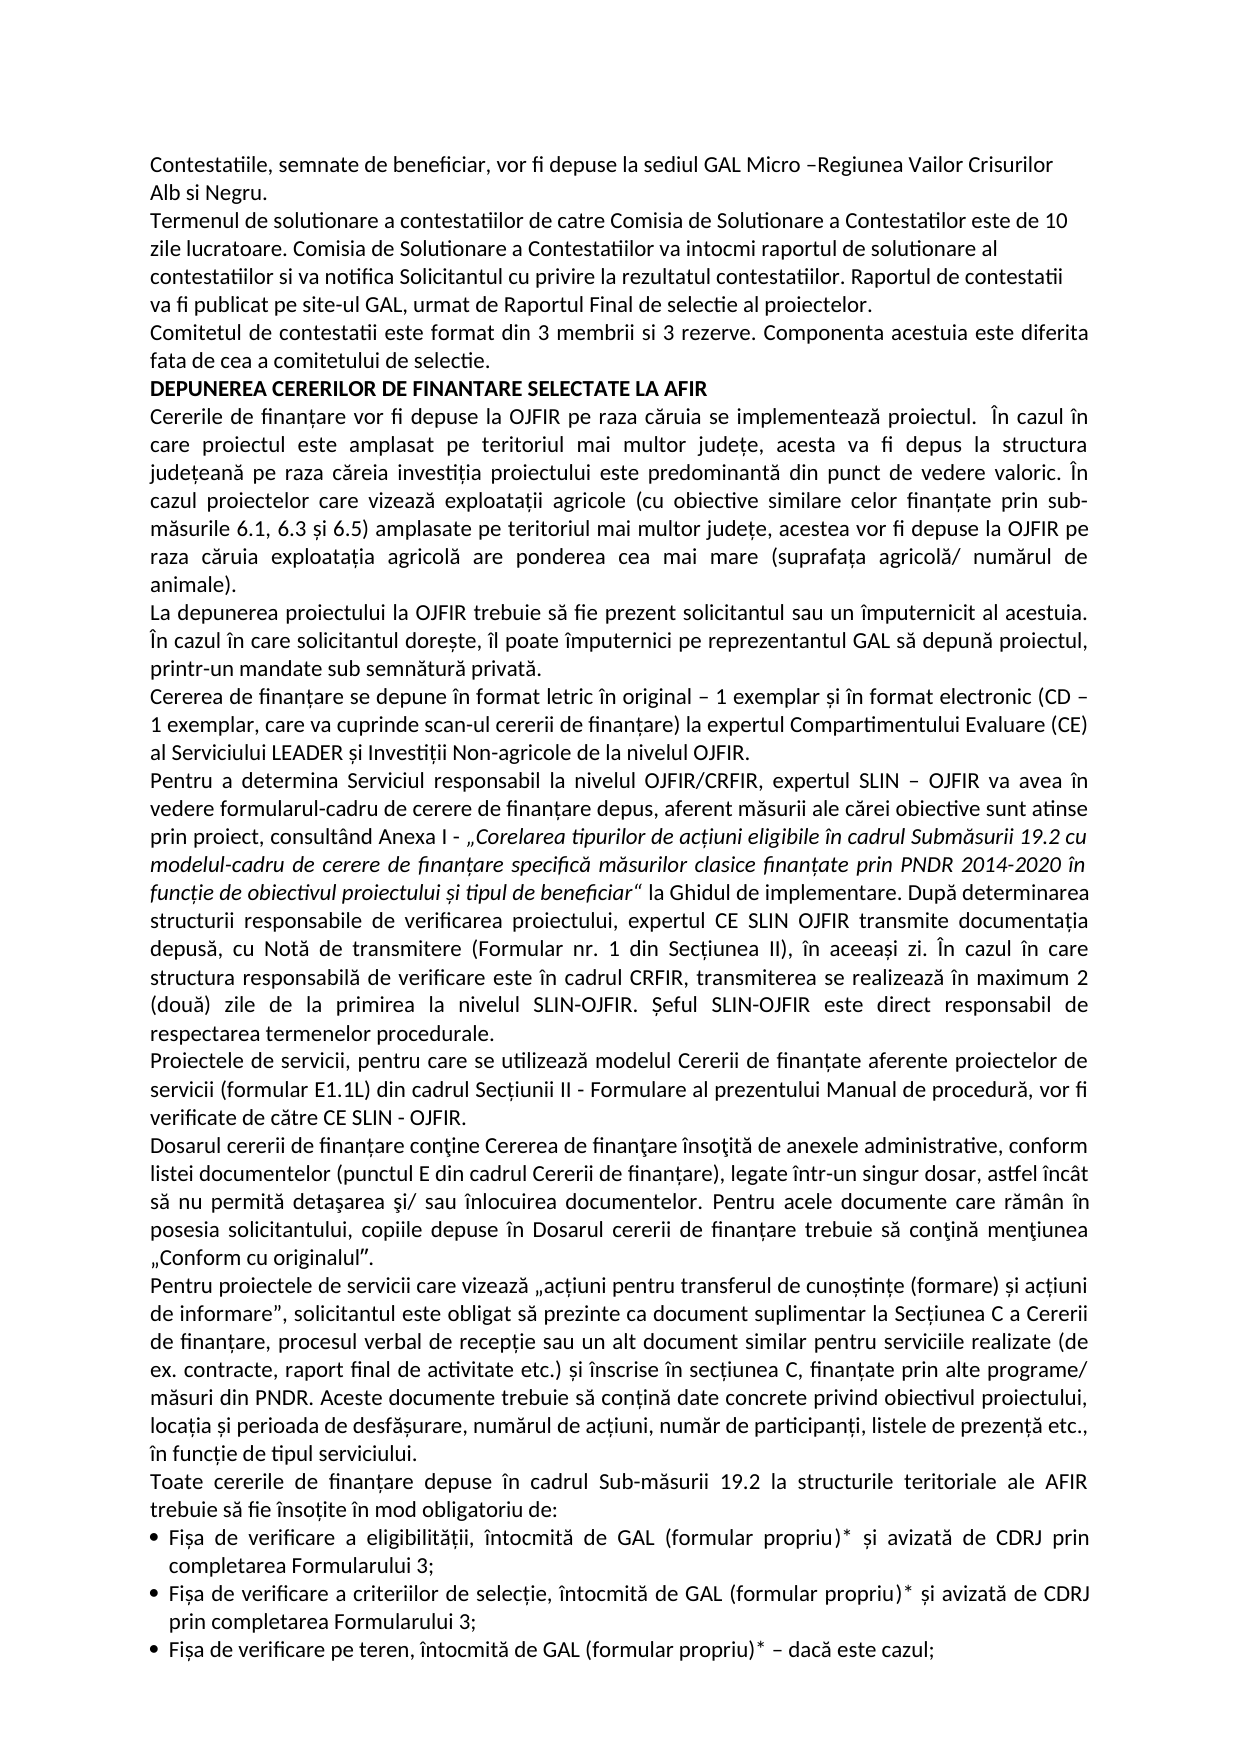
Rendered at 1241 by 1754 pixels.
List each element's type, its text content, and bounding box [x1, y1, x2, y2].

text Comitetul de contestatii este format din 3 membrii si 3 rezerve. Componenta acestuia este diferita fata de cea a comitetului de selectie. [150, 318, 1090, 374]
list Fișa de verificare a eligibilității, întocmită de GAL (formular propriu)* și avizată de CDRJ prin completarea Formularului 3; [150, 1523, 1090, 1579]
text DEPUNEREA CERERILOR DE FINANTARE SELECTATE LA AFIR [150, 374, 1090, 402]
text Cererea de finanțare se depune în format letric în original – 1 exemplar și în format electronic (CD – 1 exemplar, care va cuprinde scan-ul cererii de finanțare) la expertul Compartimentului Evaluare (CE) al Serviciului LEADER și Investiții Non-agricole de la nivelul OJFIR. [150, 682, 1090, 766]
text Proiectele de servicii, pentru care se utilizează modelul Cererii de finanțate aferente proiectelor de servicii (formular E1.1L) din cadrul Secțiunii II - Formulare al prezentului Manual de procedură, vor fi verificate de către CE SLIN - OJFIR. [150, 1047, 1090, 1131]
list Fișa de verificare a criteriilor de selecție, întocmită de GAL (formular propriu)* și avizată de CDRJ prin completarea Formularului 3; [150, 1579, 1090, 1635]
text Pentru a determina Serviciul responsabil la nivelul OJFIR/CRFIR, expertul SLIN – OJFIR va avea în vedere formularul-cadru de cerere de finanțare depus, aferent măsurii ale cărei obiective sunt atinse prin proiect, consultând Anexa I - „Corelarea tipurilor de acțiuni eligibile în cadrul Submăsurii 19.2 cu modelul-cadru de cerere de finanțare specifică măsurilor clasice finanțate prin PNDR 2014-2020 în funcție de obiectivul proiectului și tipul de beneficiar“ la Ghidul de implementare. După determinarea structurii responsabile de verificarea proiectului, expertul CE SLIN OJFIR transmite documentația depusă, cu Notă de transmitere (Formular nr. 1 din Secțiunea II), în aceeași zi. În cazul în care structura responsabilă de verificare este în cadrul CRFIR, transmiterea se realizează în maximum 2 (două) zile de la primirea la nivelul SLIN-OJFIR. Șeful SLIN-OJFIR este direct responsabil de respectarea termenelor procedurale. [150, 766, 1090, 1047]
text La depunerea proiectului la OJFIR trebuie să fie prezent solicitantul sau un împuternicit al acestuia. În cazul în care solicitantul dorește, îl poate împuternici pe reprezentantul GAL să depună proiectul, printr-un mandate sub semnătură privată. [150, 598, 1090, 682]
text Contestatiile, semnate de beneficiar, vor fi depuse la sediul GAL Micro –Regiunea Vailor Crisurilor Alb si Negru. [150, 150, 1090, 206]
text Toate cererile de finanțare depuse în cadrul Sub-măsurii 19.2 la structurile teritoriale ale AFIR trebuie să fie însoțite în mod obligatoriu de: [150, 1467, 1090, 1523]
list Fișa de verificare pe teren, întocmită de GAL (formular propriu)* – dacă este cazul; [150, 1635, 1090, 1663]
text Pentru proiectele de servicii care vizează „acțiuni pentru transferul de cunoștințe (formare) și acțiuni de informare”, solicitantul este obligat să prezinte ca document suplimentar la Secțiunea C a Cererii de finanțare, procesul verbal de recepție sau un alt document similar pentru serviciile realizate (de ex. contracte, raport final de activitate etc.) și înscrise în secțiunea C, finanțate prin alte programe/ măsuri din PNDR. Aceste documente trebuie să conțină date concrete privind obiectivul proiectului, locația și perioada de desfășurare, numărul de acțiuni, număr de participanți, listele de prezență etc., în funcție de tipul serviciului. [150, 1271, 1090, 1467]
text Termenul de solutionare a contestatiilor de catre Comisia de Solutionare a Contestatilor este de 10 zile lucratoare. Comisia de Solutionare a Contestatiilor va intocmi raportul de solutionare al contestatiilor si va notifica Solicitantul cu privire la rezultatul contestatiilor. Raportul de contestatii va fi publicat pe site-ul GAL, urmat de Raportul Final de selectie al proiectelor. [150, 206, 1090, 318]
text Dosarul cererii de finanțare conţine Cererea de finanţare însoţită de anexele administrative, conform listei documentelor (punctul E din cadrul Cererii de finanțare), legate într-un singur dosar, astfel încât să nu permită detaşarea şi/ sau înlocuirea documentelor. Pentru acele documente care rămân în posesia solicitantului, copiile depuse în Dosarul cererii de finanțare trebuie să conţină menţiunea „Conform cu originalulʺ. [150, 1131, 1090, 1271]
text Cererile de finanțare vor fi depuse la OJFIR pe raza căruia se implementează proiectul. În cazul în care proiectul este amplasat pe teritoriul mai multor județe, acesta va fi depus la structura județeană pe raza căreia investiția proiectului este predominantă din punct de vedere valoric. În cazul proiectelor care vizează exploatații agricole (cu obiective similare celor finanțate prin sub-măsurile 6.1, 6.3 și 6.5) amplasate pe teritoriul mai multor județe, acestea vor fi depuse la OJFIR pe raza căruia exploatația agricolă are ponderea cea mai mare (suprafața agricolă/ numărul de animale). [150, 402, 1090, 598]
